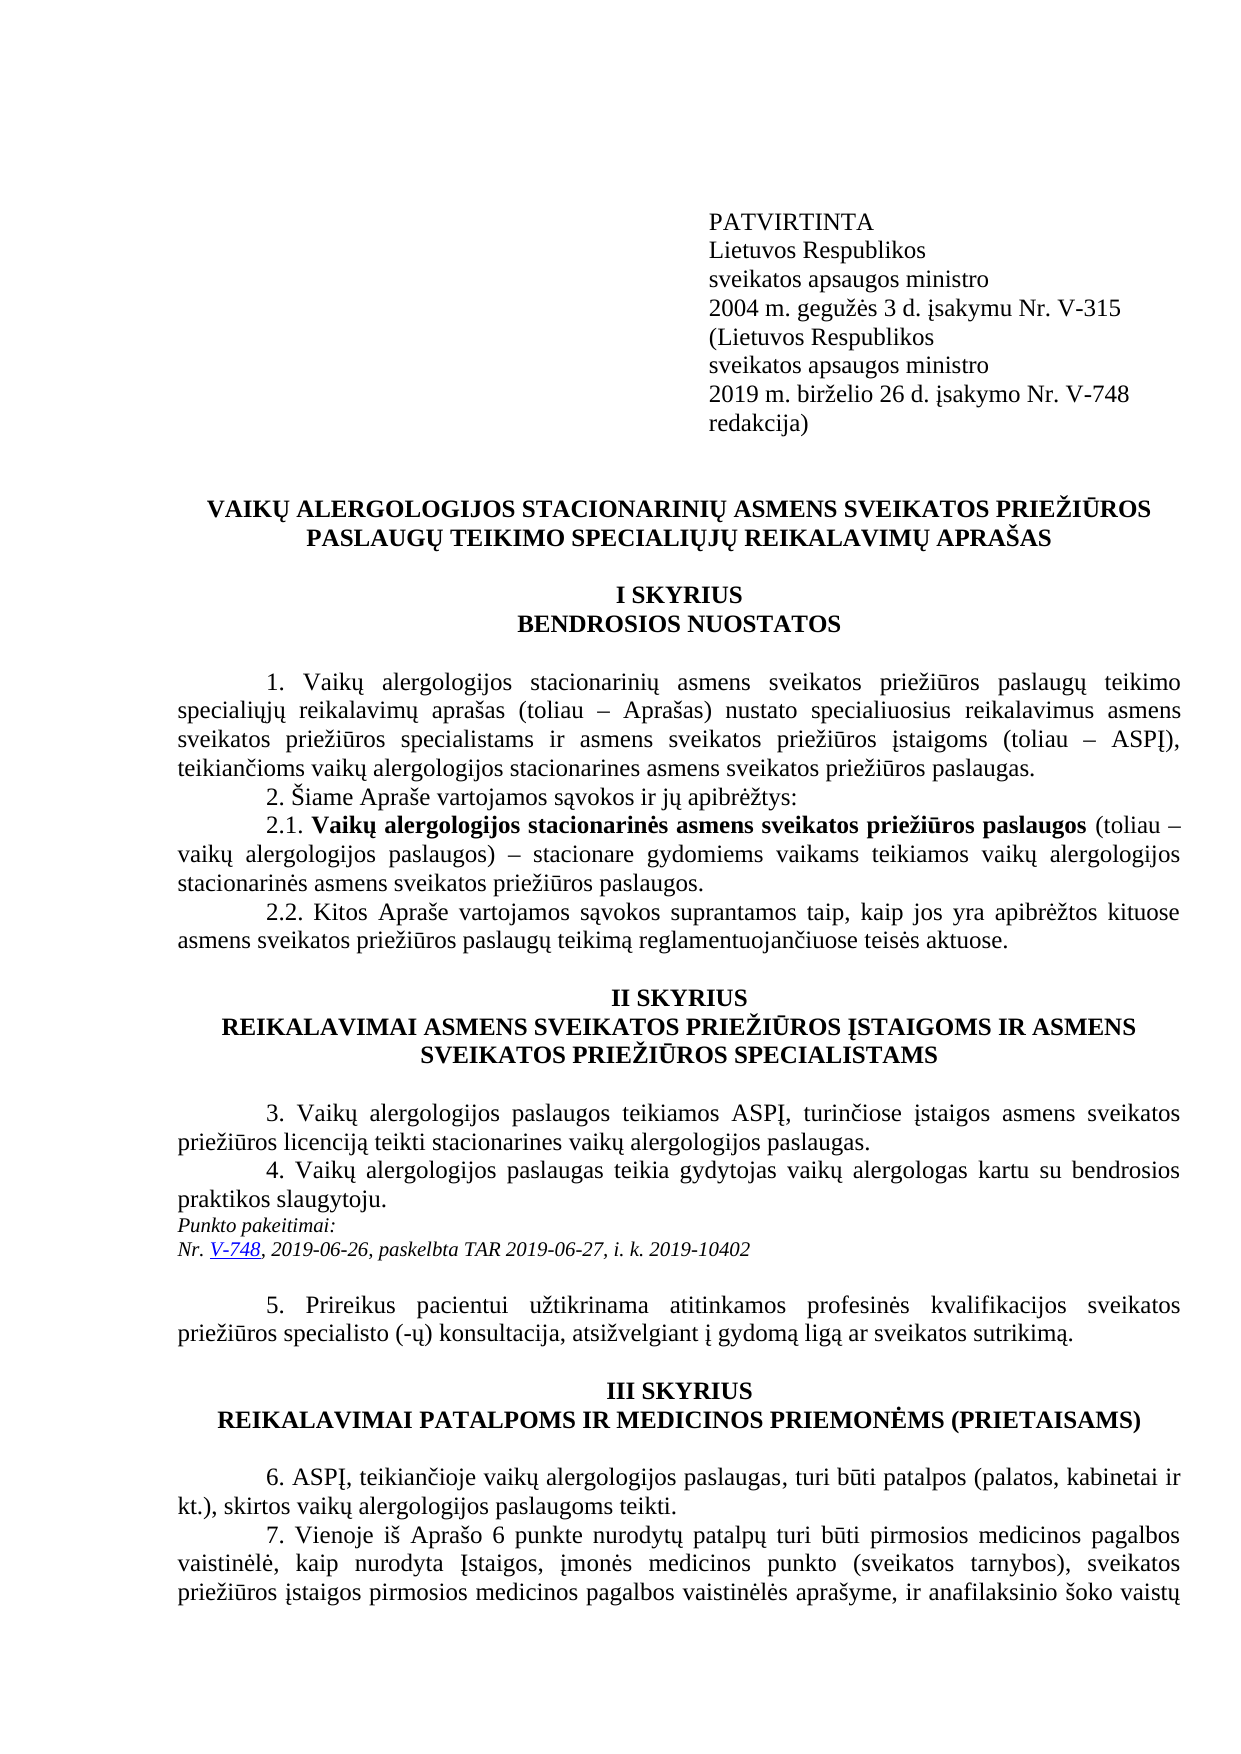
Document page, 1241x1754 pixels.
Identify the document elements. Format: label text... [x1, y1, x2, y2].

text redakcija) [709, 408, 1181, 437]
text REIKALAVIMAI ASMENS SVEIKATOS PRIEŽIŪROS ĮSTAIGOMS IR ASMENS SVEIKATOS PRIEŽIŪROS SPECIALISTAMS [177, 1012, 1181, 1069]
text Nr. V-748, 2019-06-26, paskelbta TAR 2019-06-27, i. k. 2019-10402 [177, 1237, 1181, 1261]
text II SKYRIUS [177, 983, 1181, 1012]
text 1. Vaikų alergologijos stacionarinių asmens sveikatos priežiūros paslaugų teikimo specialiųjų reikalavimų aprašas (toliau – Aprašas) nustato specialiuosius reikalavimus asmens sveikatos priežiūros specialistams ir asmens sveikatos priežiūros įstaigoms (toliau – ASPĮ), teikiančioms vaikų alergologijos stacionarines asmens sveikatos priežiūros paslaugas. [177, 667, 1181, 782]
text sveikatos apsaugos ministro [709, 350, 1181, 379]
text BENDROSIOS NUOSTATOS [177, 609, 1181, 638]
text 2.1. Vaikų alergologijos stacionarinės asmens sveikatos priežiūros paslaugos (toliau – vaikų alergologijos paslaugos) – stacionare gydomiems vaikams teikiamos vaikų alergologijos stacionarinės asmens sveikatos priežiūros paslaugos. [177, 810, 1181, 897]
text 4. Vaikų alergologijos paslaugas teikia gydytojas vaikų alergologas kartu su bendrosios praktikos slaugytoju. [177, 1155, 1181, 1213]
text Punkto pakeitimai: [177, 1213, 1181, 1237]
text sveikatos apsaugos ministro [709, 264, 1181, 293]
text 5. Prireikus pacientui užtikrinama atitinkamos profesinės kvalifikacijos sveikatos priežiūros specialisto (-ų) konsultacija, atsižvelgiant į gydomą ligą ar sveikatos sutrikimą. [177, 1290, 1181, 1347]
text (Lietuvos Respublikos [709, 322, 1181, 350]
text PATVIRTINTA [709, 207, 1181, 235]
text VAIKŲ ALERGOLOGIJOS STACIONARINIŲ ASMENS SVEIKATOS PRIEŽIŪROS PASLAUGŲ TEIKIMO SPECIALIŲJŲ REIKALAVIMŲ APRAŠAS [177, 494, 1181, 552]
text 6. ASPĮ, teikiančioje vaikų alergologijos paslaugas, turi būti patalpos (palatos, kabinetai ir kt.), skirtos vaikų alergologijos paslaugoms teikti. [177, 1462, 1181, 1520]
text 2019 m. birželio 26 d. įsakymo Nr. V-748 [709, 379, 1181, 408]
text 7. Vienoje iš Aprašo 6 punkte nurodytų patalpų turi būti pirmosios medicinos pagalbos vaistinėlė, kaip nurodyta Įstaigos, įmonės medicinos punkto (sveikatos tarnybos), sveikatos priežiūros įstaigos pirmosios medicinos pagalbos vaistinėlės aprašyme, ir anafilaksinio šoko vaistų [177, 1520, 1181, 1606]
text 2004 m. gegužės 3 d. įsakymu Nr. V-315 [709, 293, 1181, 322]
text 2. Šiame Apraše vartojamos sąvokos ir jų apibrėžtys: [177, 782, 1181, 810]
text III SKYRIUS [177, 1376, 1181, 1405]
text Lietuvos Respublikos [709, 235, 1181, 264]
text 2.2. Kitos Apraše vartojamos sąvokos suprantamos taip, kaip jos yra apibrėžtos kituose asmens sveikatos priežiūros paslaugų teikimą reglamentuojančiuose teisės aktuose. [177, 897, 1181, 954]
text REIKALAVIMAI PATALPOMS IR MEDICINOS PRIEMONĖMS (PRIETAISAMS) [177, 1405, 1181, 1433]
text I SKYRIUS [177, 580, 1181, 609]
text 3. Vaikų alergologijos paslaugos teikiamos ASPĮ, turinčiose įstaigos asmens sveikatos priežiūros licenciją teikti stacionarines vaikų alergologijos paslaugas. [177, 1098, 1181, 1155]
